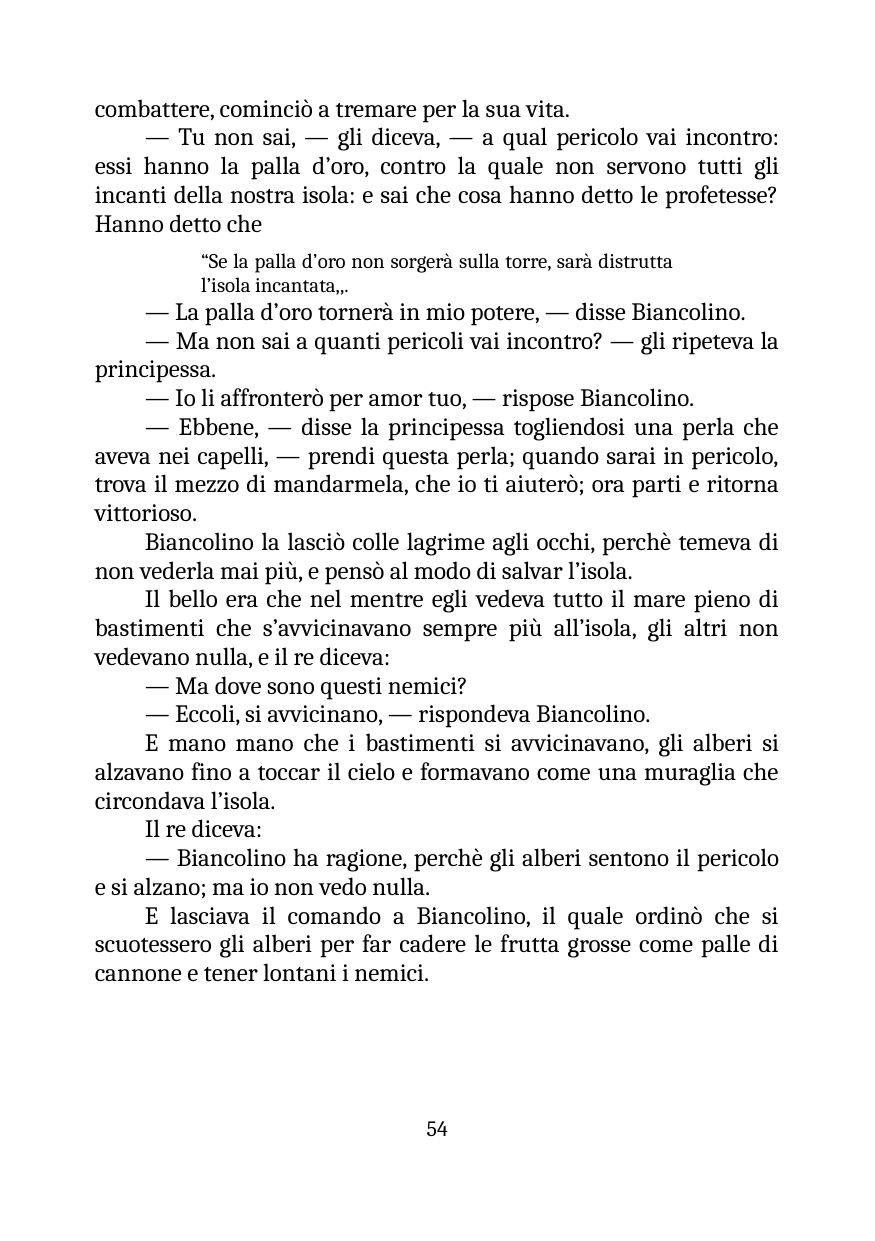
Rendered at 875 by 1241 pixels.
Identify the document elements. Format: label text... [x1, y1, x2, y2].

text — Ebbene, — disse la principessa togliendosi una perla che aveva nei capelli, — prendi questa perla; quando sarai in pericolo, trova il mezzo di mandarmela, che io ti aiuterò; ora parti e ritorna vittorioso. [94, 413, 779, 528]
text Il bello era che nel mentre egli vedeva tutto il mare pieno di bastimenti che s’avvicinavano sempre più all’isola, gli altri non vedevano nulla, e il re diceva: [94, 585, 779, 672]
text — Ma non sai a quanti pericoli vai incontro? — gli ripeteva la principessa. [94, 327, 779, 384]
text combattere, cominciò a tremare per la sua vita. [94, 94, 779, 123]
text Biancolino la lasciò colle lagrime agli occhi, perchè temeva di non vederla mai più, e pensò al modo di salvar l’isola. [94, 528, 779, 585]
text — Ma dove sono questi nemici? [94, 672, 779, 700]
text Il re diceva: [94, 815, 779, 844]
text E lasciava il comando a Biancolino, il quale ordinò che si scuotessero gli alberi per far cadere le frutta grosse come palle di cannone e tener lontani i nemici. [94, 902, 779, 988]
text “Se la palla d’oro non sorgerà sulla torre, sarà distrutta l’isola incantata,,. [201, 250, 673, 298]
text E mano mano che i bastimenti si avvicinavano, gli alberi si alzavano fino a toccar il cielo e formavano come una muraglia che circondava l’isola. [94, 729, 779, 815]
text — Io li affronterò per amor tuo, — rispose Biancolino. [94, 384, 779, 413]
text — Biancolino ha ragione, perchè gli alberi sentono il pericolo e si alzano; ma io non vedo nulla. [94, 844, 779, 902]
text — Eccoli, si avvicinano, — rispondeva Biancolino. [94, 700, 779, 729]
text — La palla d’oro tornerà in mio potere, — disse Biancolino. [94, 298, 779, 327]
text — Tu non sai, — gli diceva, — a qual pericolo vai incontro: essi hanno la palla d’oro, contro la quale non servono tutti gli incanti della nostra isola: e sai che cosa hanno detto le profetesse? Hanno detto che [94, 123, 779, 238]
